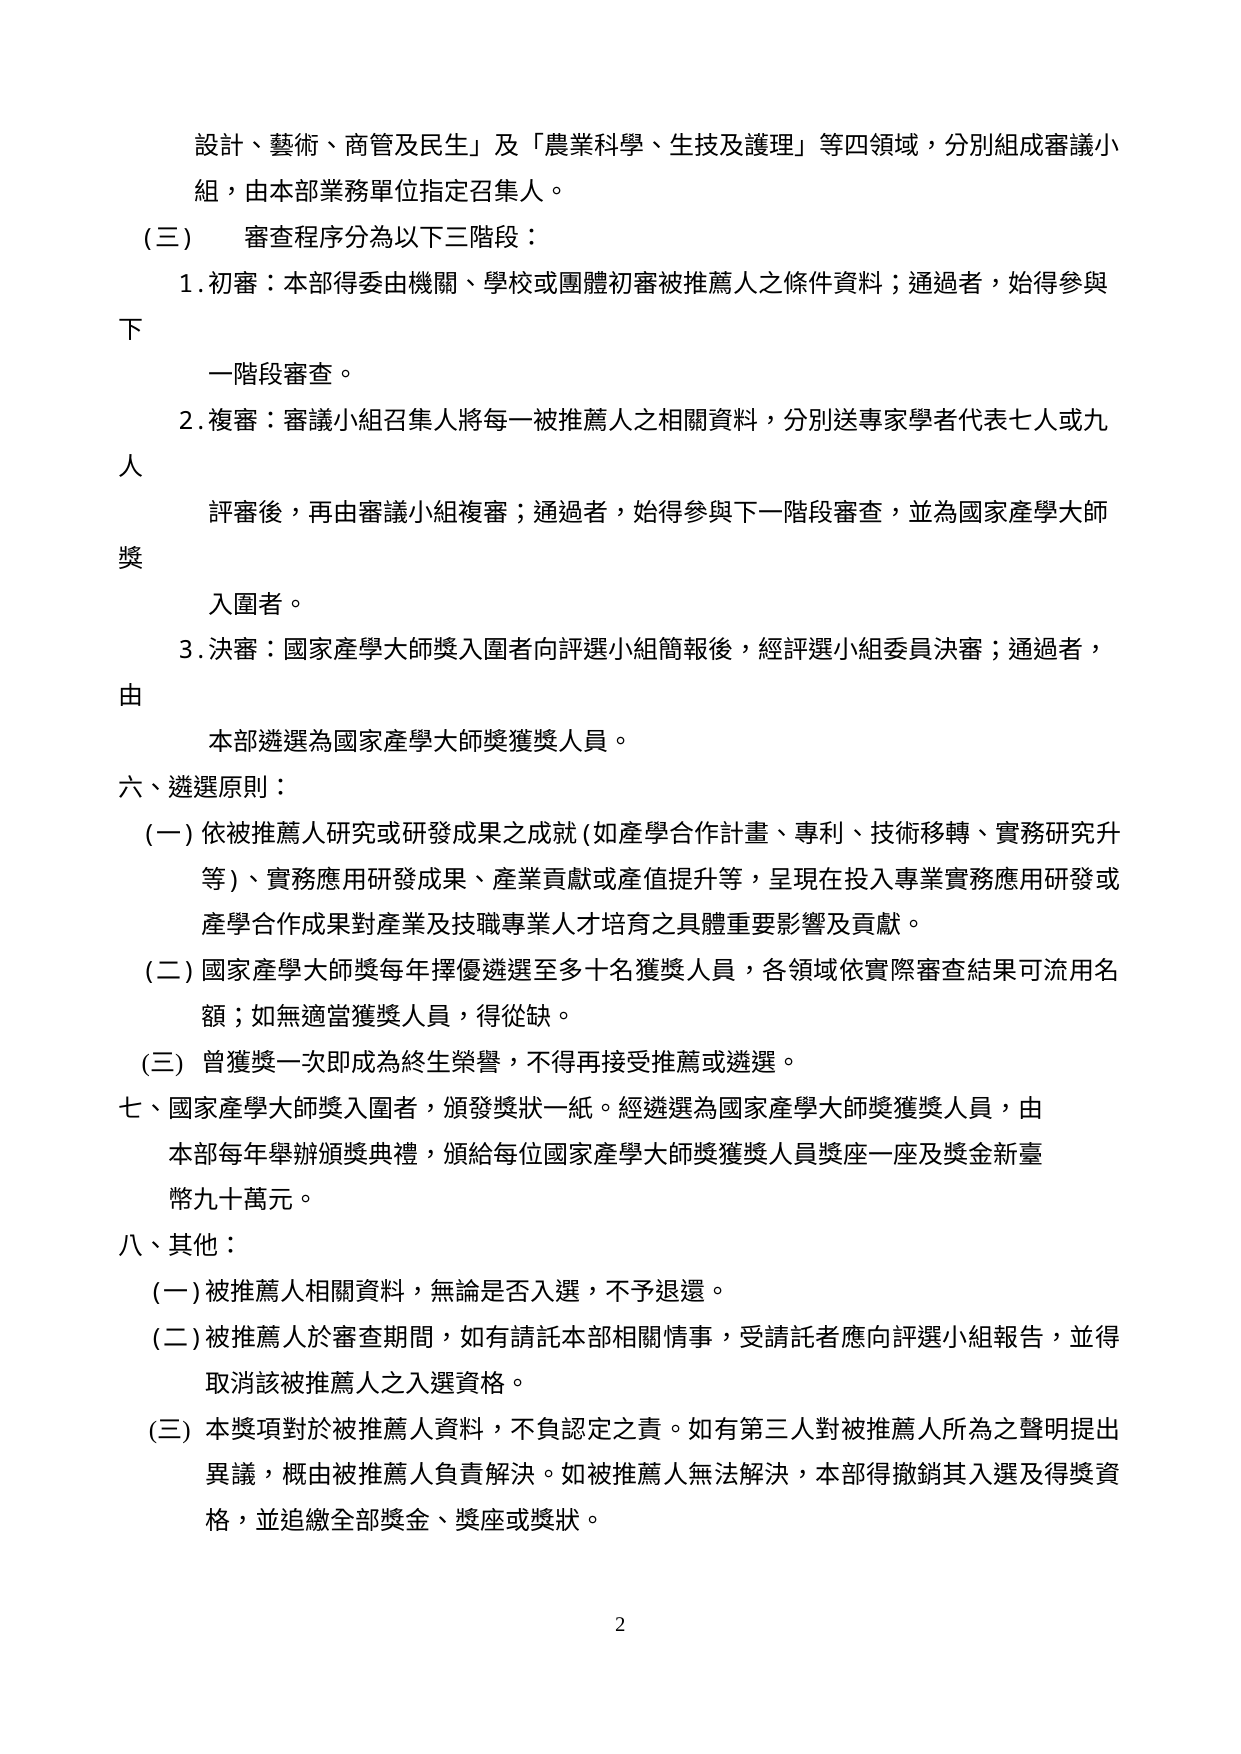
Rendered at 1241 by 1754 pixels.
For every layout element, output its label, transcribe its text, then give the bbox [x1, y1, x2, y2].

list 國家產學大師獎每年擇優遴選至多十名獲獎人員，各領域依實際審查結果可流用名額；如無適當獲獎人員，得從缺。 [141, 943, 1122, 1035]
list 被推薦人相關資料，無論是否入選，不予退還。 [149, 1264, 1122, 1310]
list 八、其他： [118, 1218, 1122, 1264]
list 依被推薦人研究或研發成果之成就(如產學合作計畫、專利、技術移轉、實務研究升等)、實務應用研發成果、產業貢獻或產值提升等，呈現在投入專業實務應用研發或產學合作成果對產業及技職專業人才培育之具體重要影響及貢獻。 [141, 806, 1122, 943]
list 七、國家產學大師獎入圍者，頒發獎狀一紙。經遴選為國家產學大師奬獲獎人員，由 [118, 1081, 1122, 1126]
list 被推薦人於審查期間，如有請託本部相關情事，受請託者應向評選小組報告，並得取消該被推薦人之入選資格。 [149, 1310, 1122, 1401]
text 1.初審：本部得委由機關、學校或團體初審被推薦人之條件資料；通過者，始得參與下 [118, 256, 1122, 347]
list 幣九十萬元。 [118, 1172, 1122, 1218]
text 2.複審：審議小組召集人將每一被推薦人之相關資料，分別送專家學者代表七人或九人 [118, 393, 1122, 485]
list 本獎項對於被推薦人資料，不負認定之責。如有第三人對被推薦人所為之聲明提出異議，概由被推薦人負責解決。如被推薦人無法解決，本部得撤銷其入選及得獎資格，並追繳全部獎金、獎座或獎狀。 [149, 1401, 1122, 1539]
list 設計、藝術、商管及民生」及「農業科學、生技及護理」等四領域，分別組成審議小組，由本部業務單位指定召集人。 [140, 118, 1122, 210]
text 評審後，再由審議小組複審；通過者，始得參與下一階段審查，並為國家產學大師獎 [118, 485, 1122, 576]
text 3.決審：國家產學大師獎入圍者向評選小組簡報後，經評選小組委員決審；通過者，由 [118, 622, 1122, 714]
text 入圍者。 [118, 576, 1122, 622]
list 審查程序分為以下三階段： [140, 210, 1122, 256]
list 六、遴選原則： [118, 760, 1122, 806]
list 曾獲獎一次即成為終生榮譽，不得再接受推薦或遴選。 [141, 1035, 1122, 1081]
text 本部遴選為國家產學大師奬獲獎人員。 [118, 714, 1122, 760]
text 一階段審查。 [118, 347, 1122, 393]
list 本部每年舉辦頒獎典禮，頒給每位國家產學大師獎獲獎人員獎座一座及獎金新臺 [118, 1126, 1122, 1172]
